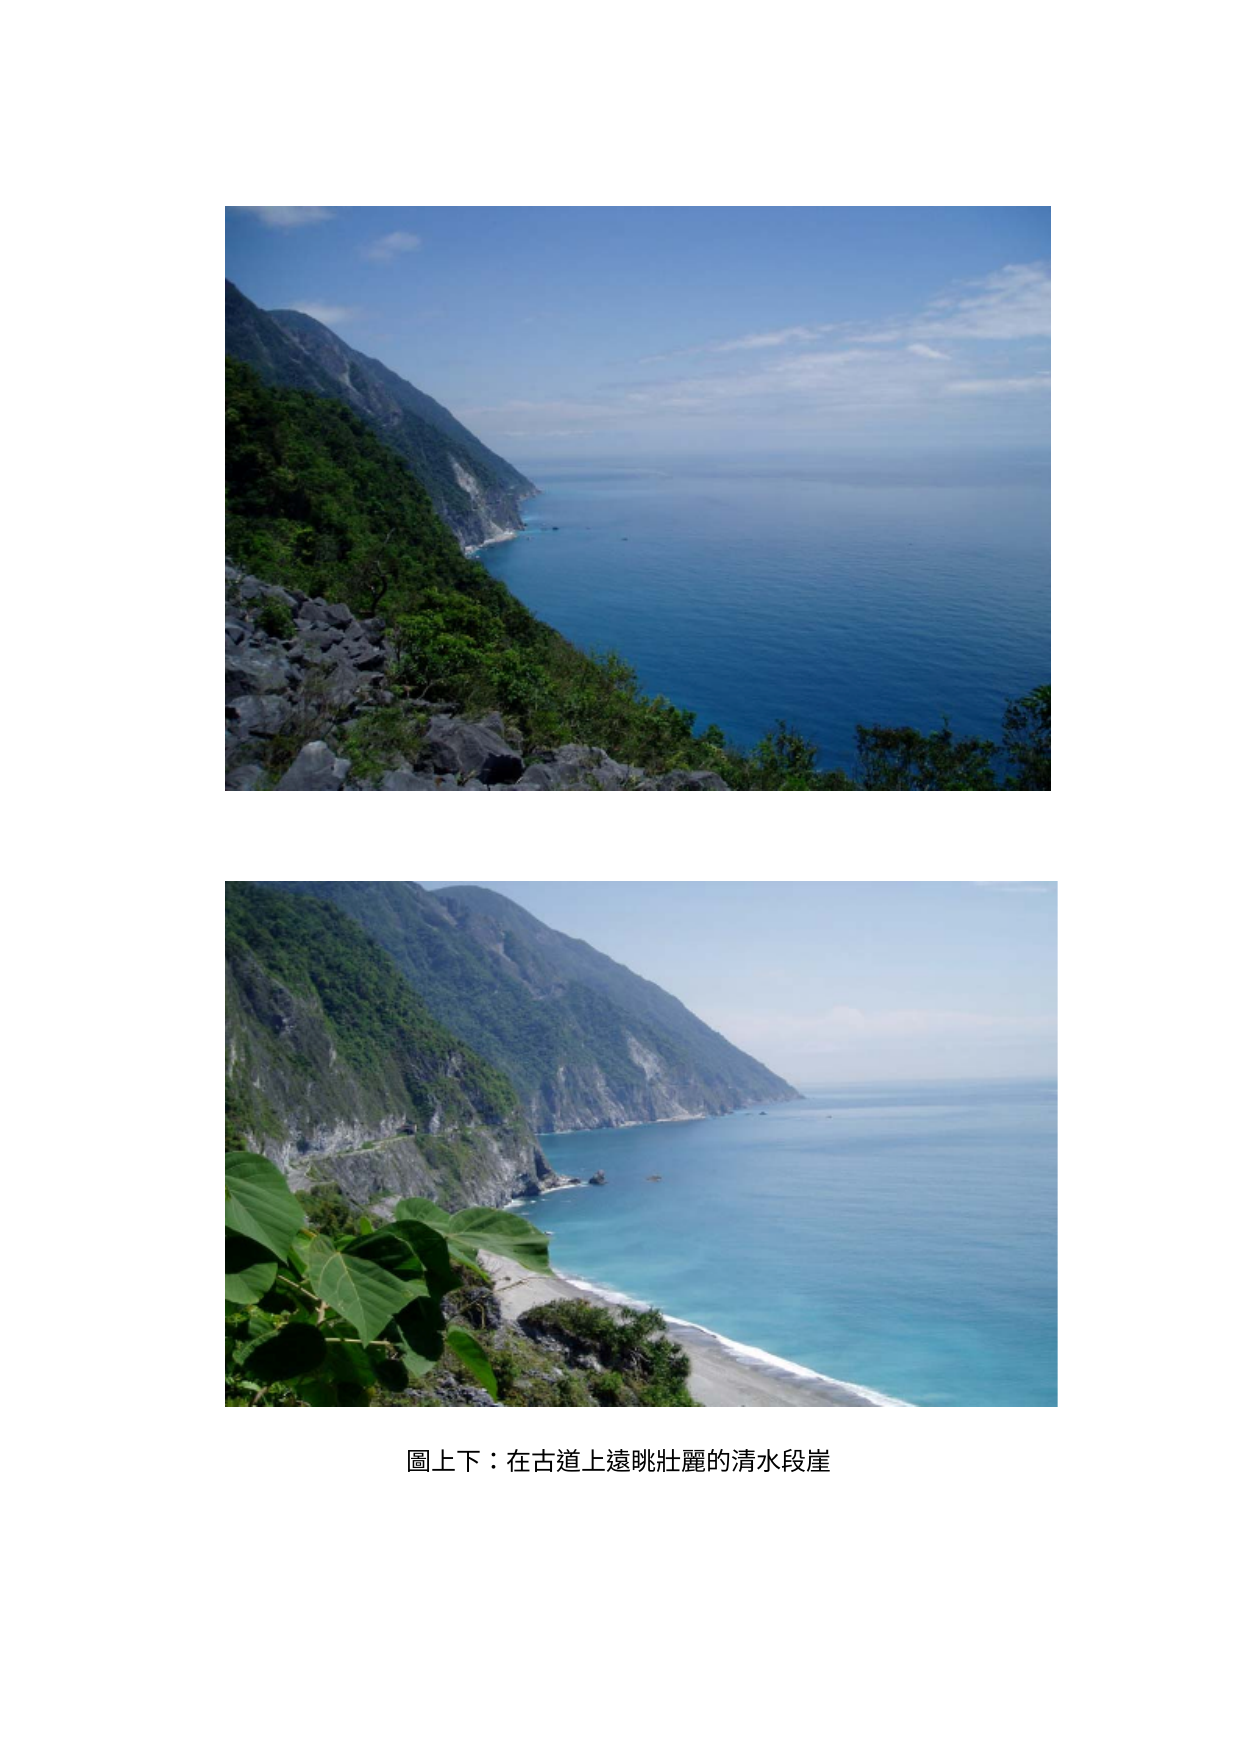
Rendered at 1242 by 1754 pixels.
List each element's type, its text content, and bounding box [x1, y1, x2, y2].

text 圖上下：在古道上遠眺壯麗的清水段崖 [406, 1444, 1071, 1476]
picture [225, 881, 1058, 1407]
picture [225, 206, 1051, 791]
